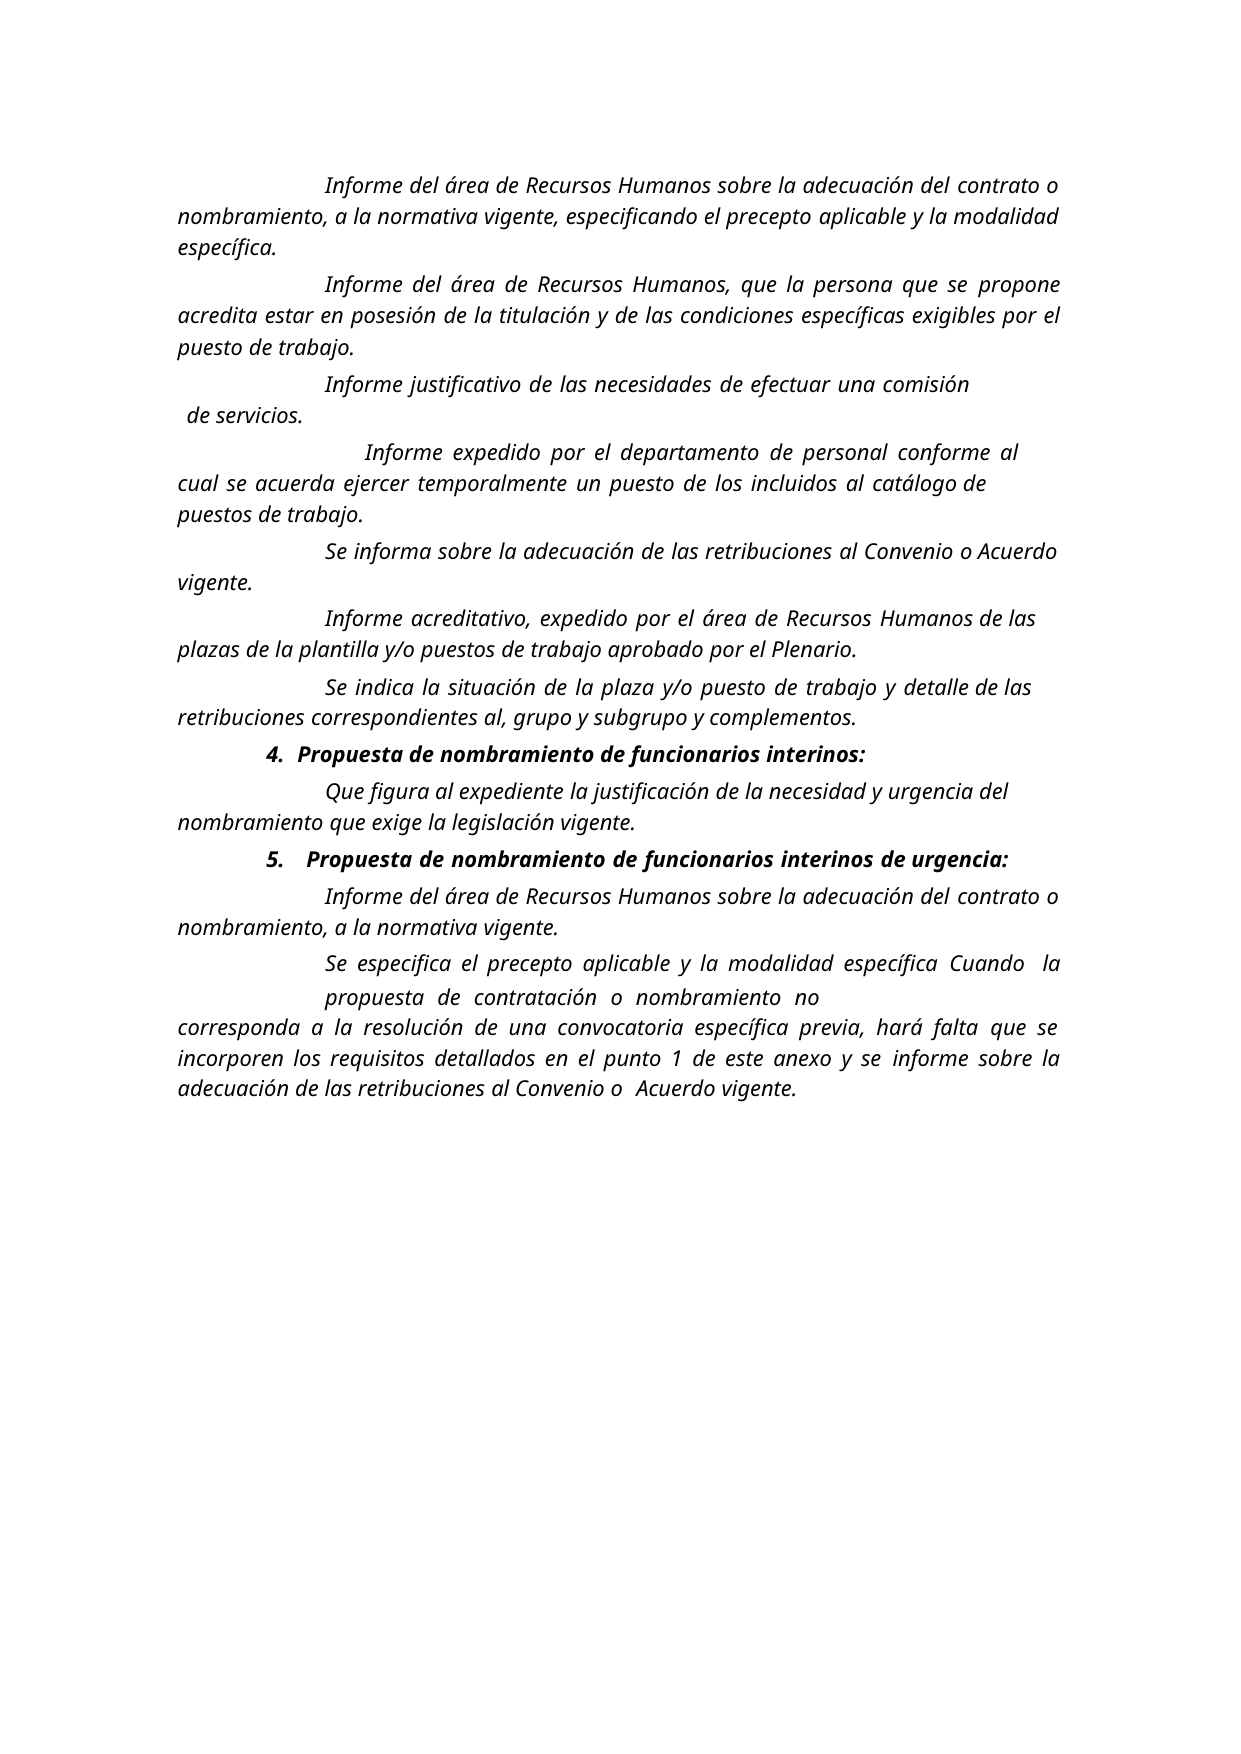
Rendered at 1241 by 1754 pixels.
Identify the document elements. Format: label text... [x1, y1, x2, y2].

text corresponda a la resolución de una convocatoria específica previa, hará falta que se incorporen los requisitos detallados en el punto 1 de este anexo y se informe sobre la adecuación de las retribuciones al Convenio o Acuerdo vigente. [177, 1012, 1060, 1103]
subtitle Propuesta de nombramiento de funcionarios interinos de urgencia: [177, 844, 1060, 874]
text Informe justificativo de las necesidades de efectuar una comisión [325, 368, 1192, 398]
text Informe del área de Recursos Humanos, que la persona que se propone acredita estar en posesión de la titulación y de las condiciones específicas exigibles por el puesto de trabajo. [177, 269, 1061, 361]
text Que figura al expediente la justificación de la necesidad y urgencia del nombramiento que exige la legislación vigente. [177, 776, 1067, 837]
text Informe expedido por el departamento de personal conforme al [244, 437, 1141, 466]
subtitle Propuesta de nombramiento de funcionarios interinos: [266, 739, 1192, 769]
text Se especifica el precepto aplicable y la modalidad específica Cuando la propuesta de contratación o nombramiento no [325, 944, 1061, 1012]
text Informe del área de Recursos Humanos sobre la adecuación del contrato o nombramiento, a la normativa vigente. [177, 881, 1061, 942]
text Se indica la situación de la plaza y/o puesto de trabajo y detalle de las retribuciones correspondientes al, grupo y subgrupo y complementos. [177, 672, 1067, 732]
text Informe acreditativo, expedido por el área de Recursos Humanos de las plazas de la plantilla y/o puestos de trabajo aprobado por el Plenario. [177, 603, 1067, 664]
text Se informa sobre la adecuación de las retribuciones al Convenio o Acuerdo vigente. [177, 536, 1067, 596]
text de servicios. [160, 400, 332, 429]
text Informe del área de Recursos Humanos sobre la adecuación del contrato o nombramiento, a la normativa vigente, especificando el precepto aplicable y la modalidad específica. [177, 170, 1061, 262]
text cual se acuerda ejercer temporalmente un puesto de los incluidos al catálogo de puestos de trabajo. [177, 467, 1067, 528]
